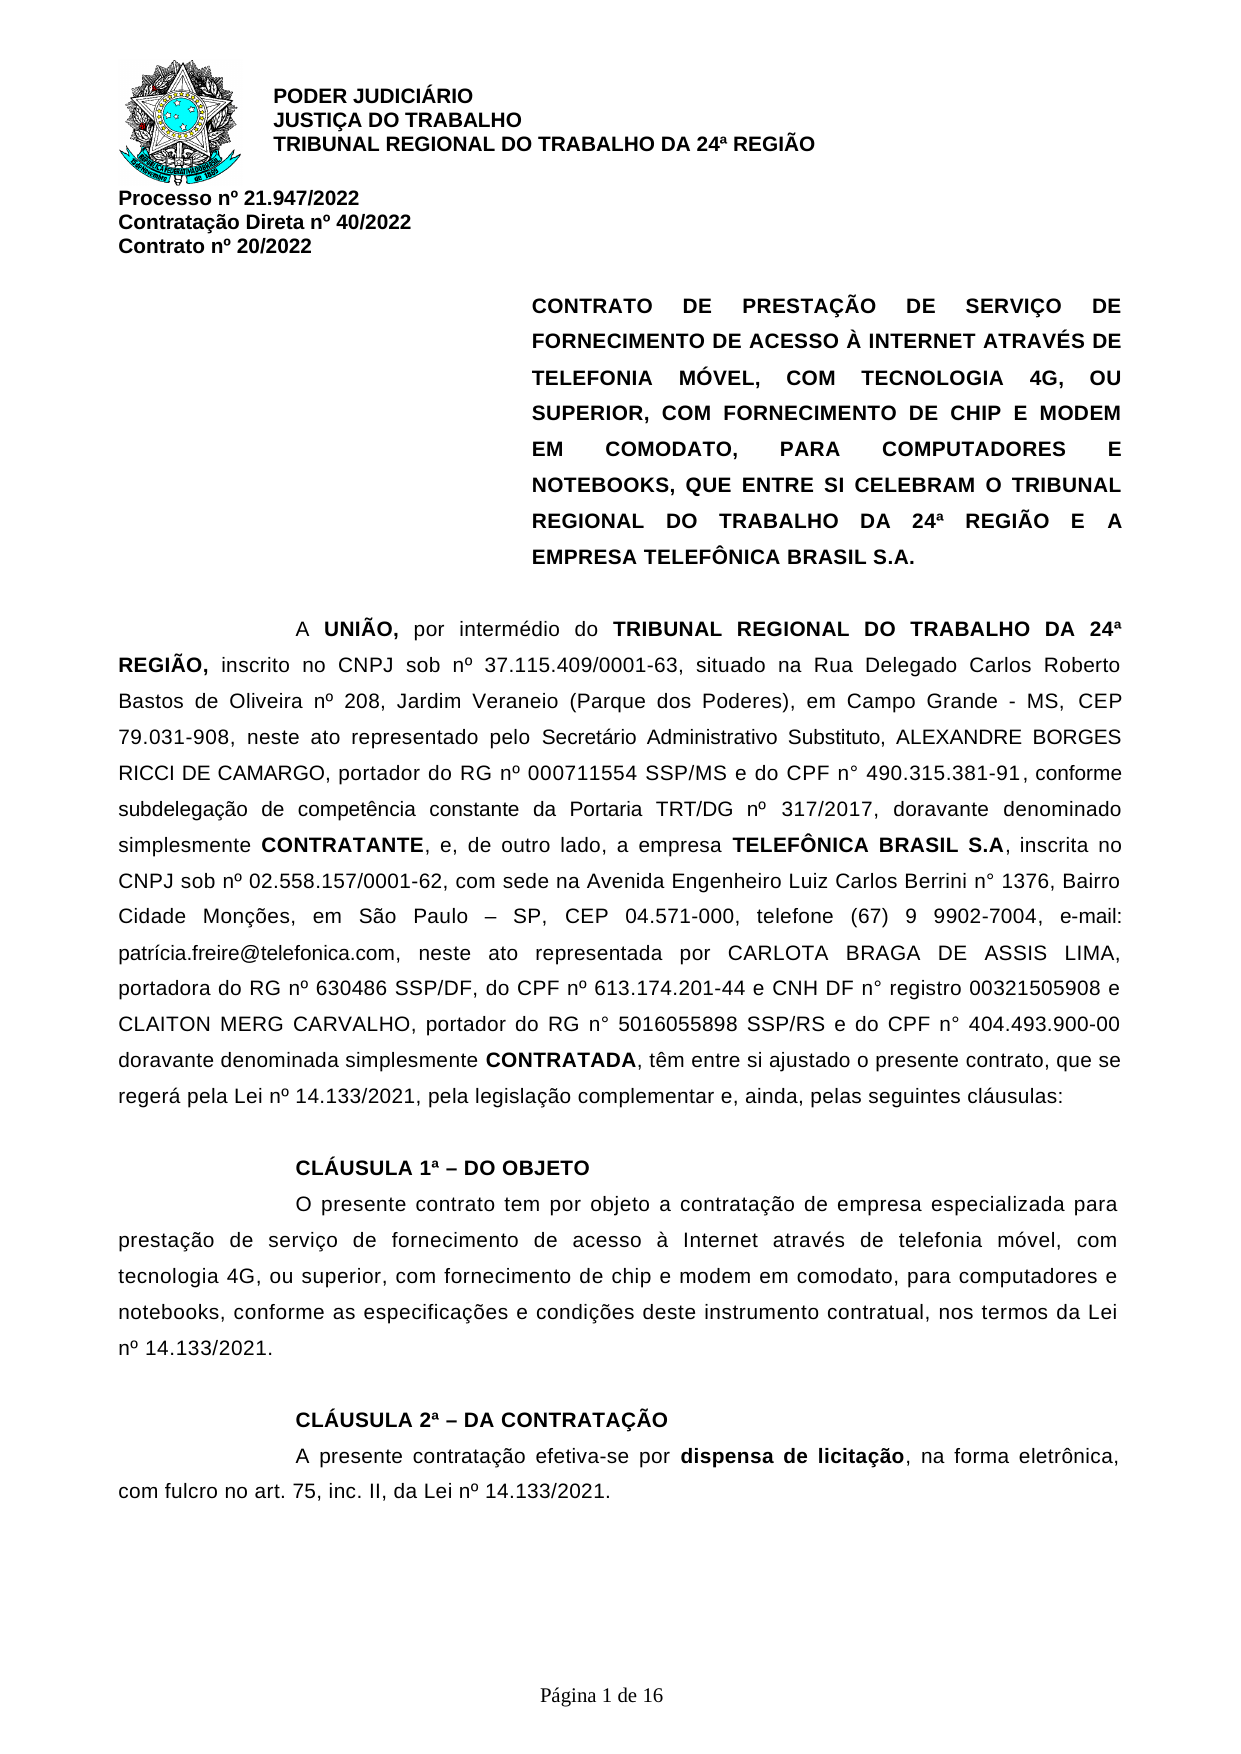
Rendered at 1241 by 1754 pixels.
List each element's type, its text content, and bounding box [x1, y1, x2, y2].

text CONTRATO DE PRESTAÇÃO DE SERVIÇO DE FORNECIMENTO DE ACESSO À INTERNET ATRAVÉS DE TELEFONIA MÓVEL, COM TECNOLOGIA 4G, OU SUPERIOR, COM FORNECIMENTO DE CHIP E MODEM EM COMODATO, PARA COMPUTADORES E NOTEBOOKS, QUE ENTRE SI CELEBRAM O TRIBUNAL REGIONAL DO TRABALHO DA 24ª REGIÃO E A EMPRESA TELEFÔNICA BRASIL S.A. [532, 293, 1122, 569]
text CLÁUSULA 1ª – DO OBJETO [118, 1156, 1122, 1180]
text CLÁUSULA 2ª – DA CONTRATAÇÃO [118, 1407, 1131, 1431]
picture [118, 59, 243, 186]
text A UNIÃO, por intermédio do TRIBUNAL REGIONAL DO TRABALHO DA 24ª REGIÃO, inscrito no CNPJ sob nº 37.115.409/0001-63, situado na Rua Delegado Carlos Roberto Bastos de Oliveira nº 208, Jardim Veraneio (Parque dos Poderes), em Campo Grande - MS, CEP 79.031-908, neste ato representado pelo Secretário Administrativo Substituto, ALEXANDRE BORGES RICCI DE CAMARGO, portador do RG nº 000711554 SSP/MS e do CPF n° 490.315.381-91, conforme subdelegação de competência constante da Portaria TRT/DG nº 317/2017, doravante denominado simplesmente CONTRATANTE, e, de outro lado, a empresa TELEFÔNICA BRASIL S.A, inscrita no CNPJ sob nº 02.558.157/0001-62, com sede na Avenida Engenheiro Luiz Carlos Berrini n° 1376, Bairro Cidade Monções, em São Paulo – SP, CEP 04.571-000, telefone (67) 9 9902-7004, e-mail: patrícia.freire@telefonica.com, neste ato representada por CARLOTA BRAGA DE ASSIS LIMA, portadora do RG nº 630486 SSP/DF, do CPF nº 613.174.201-44 e CNH DF n° registro 00321505908 e CLAITON MERG CARVALHO, portador do RG n° 5016055898 SSP/RS e do CPF n° 404.493.900-00 doravante denominada simplesmente CONTRATADA, têm entre si ajustado o presente contrato, que se regerá pela Lei nº 14.133/2021, pela legislação complementar e, ainda, pelas seguintes cláusulas: [118, 617, 1122, 1108]
text A presente contratação efetiva-se por dispensa de licitação, na forma eletrônica, com fulcro no art. 75, inc. II, da Lei nº 14.133/2021. [118, 1443, 1119, 1503]
text O presente contrato tem por objeto a contratação de empresa especializada para prestação de serviço de fornecimento de acesso à Internet através de telefonia móvel, com tecnologia 4G, ou superior, com fornecimento de chip e modem em comodato, para computadores e notebooks, conforme as especificações e condições deste instrumento contratual, nos termos da Lei nº 14.133/2021. [118, 1192, 1119, 1359]
